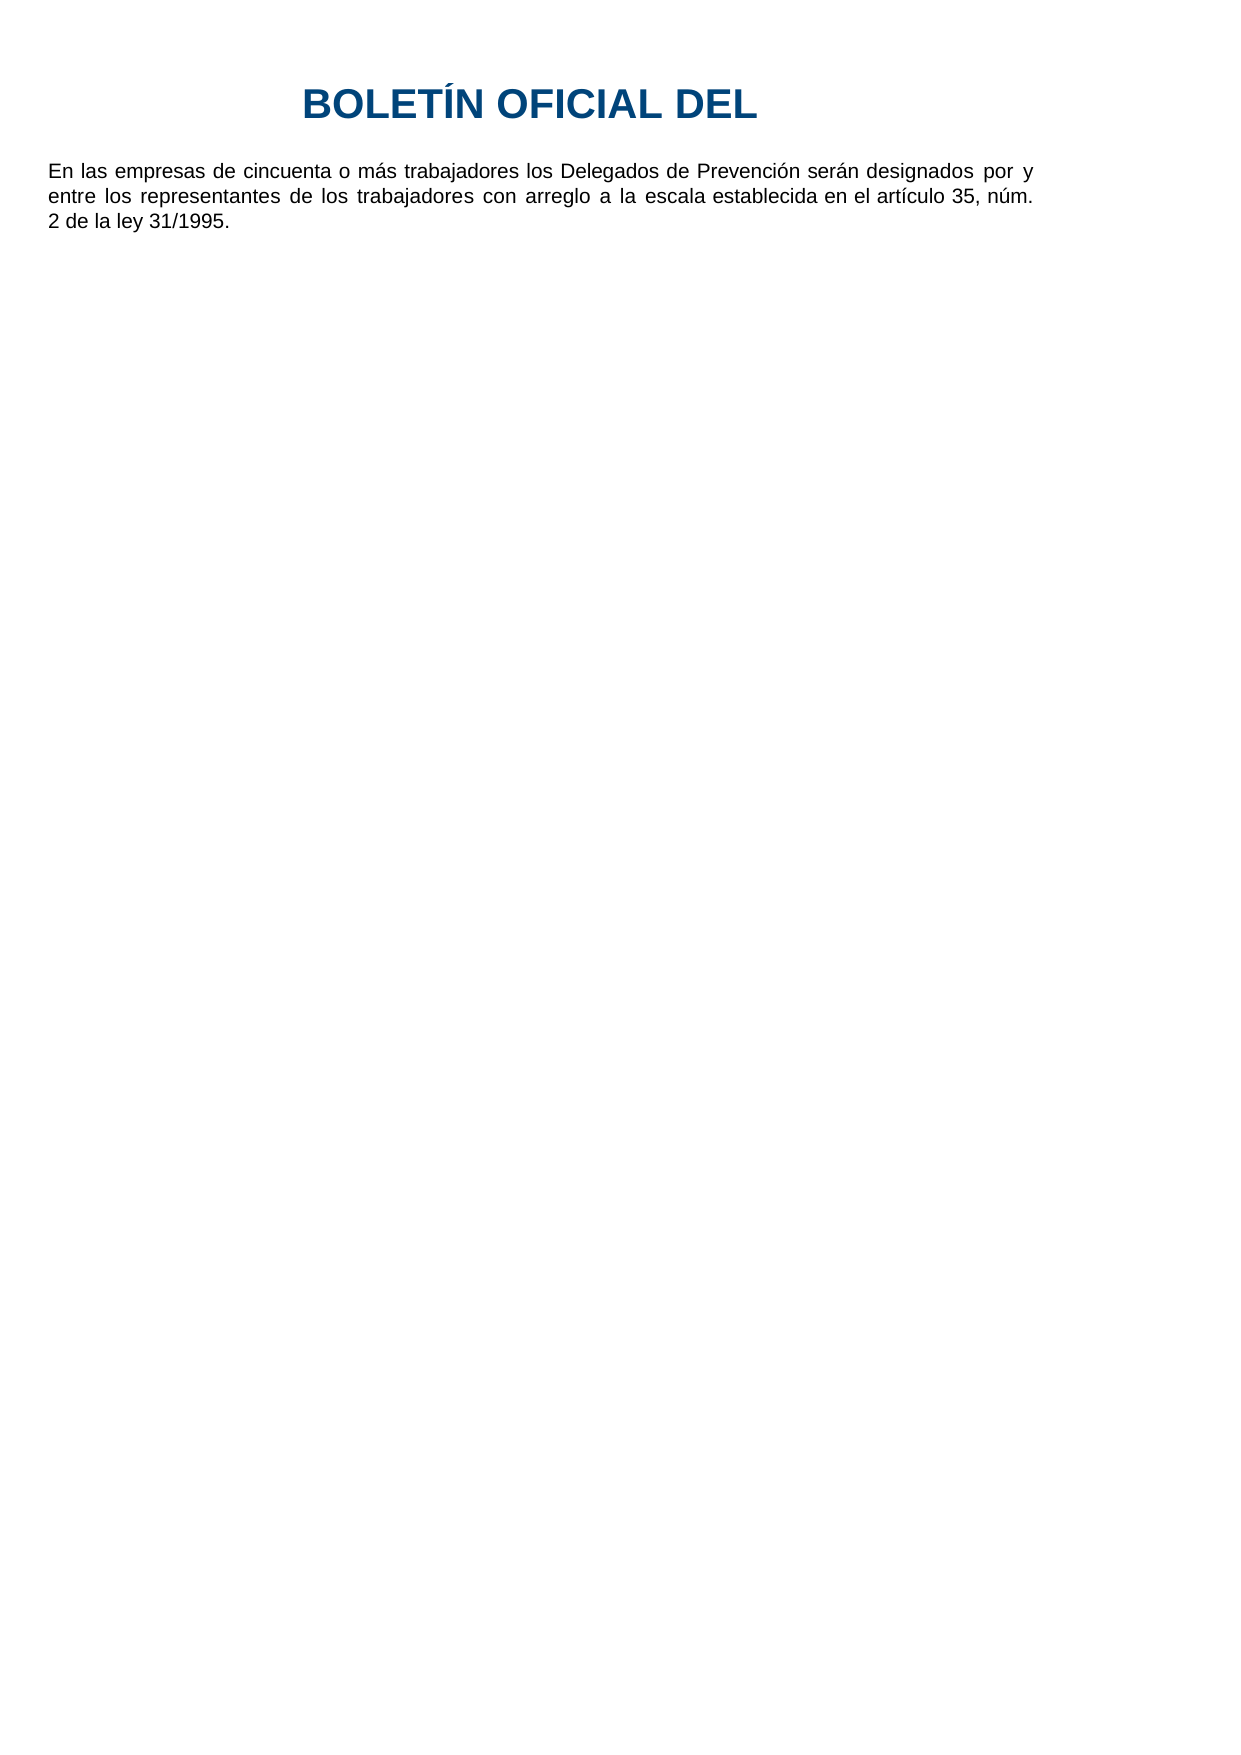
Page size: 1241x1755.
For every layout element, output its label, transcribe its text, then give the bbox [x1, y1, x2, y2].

text En las empresas de cincuenta o más trabajadores los Delegados de Prevención serán designados por y entre los representantes de los trabajadores con arreglo a la escala establecida en el artículo 35, núm. 2 de la ley 31/1995. [48, 159, 1033, 232]
